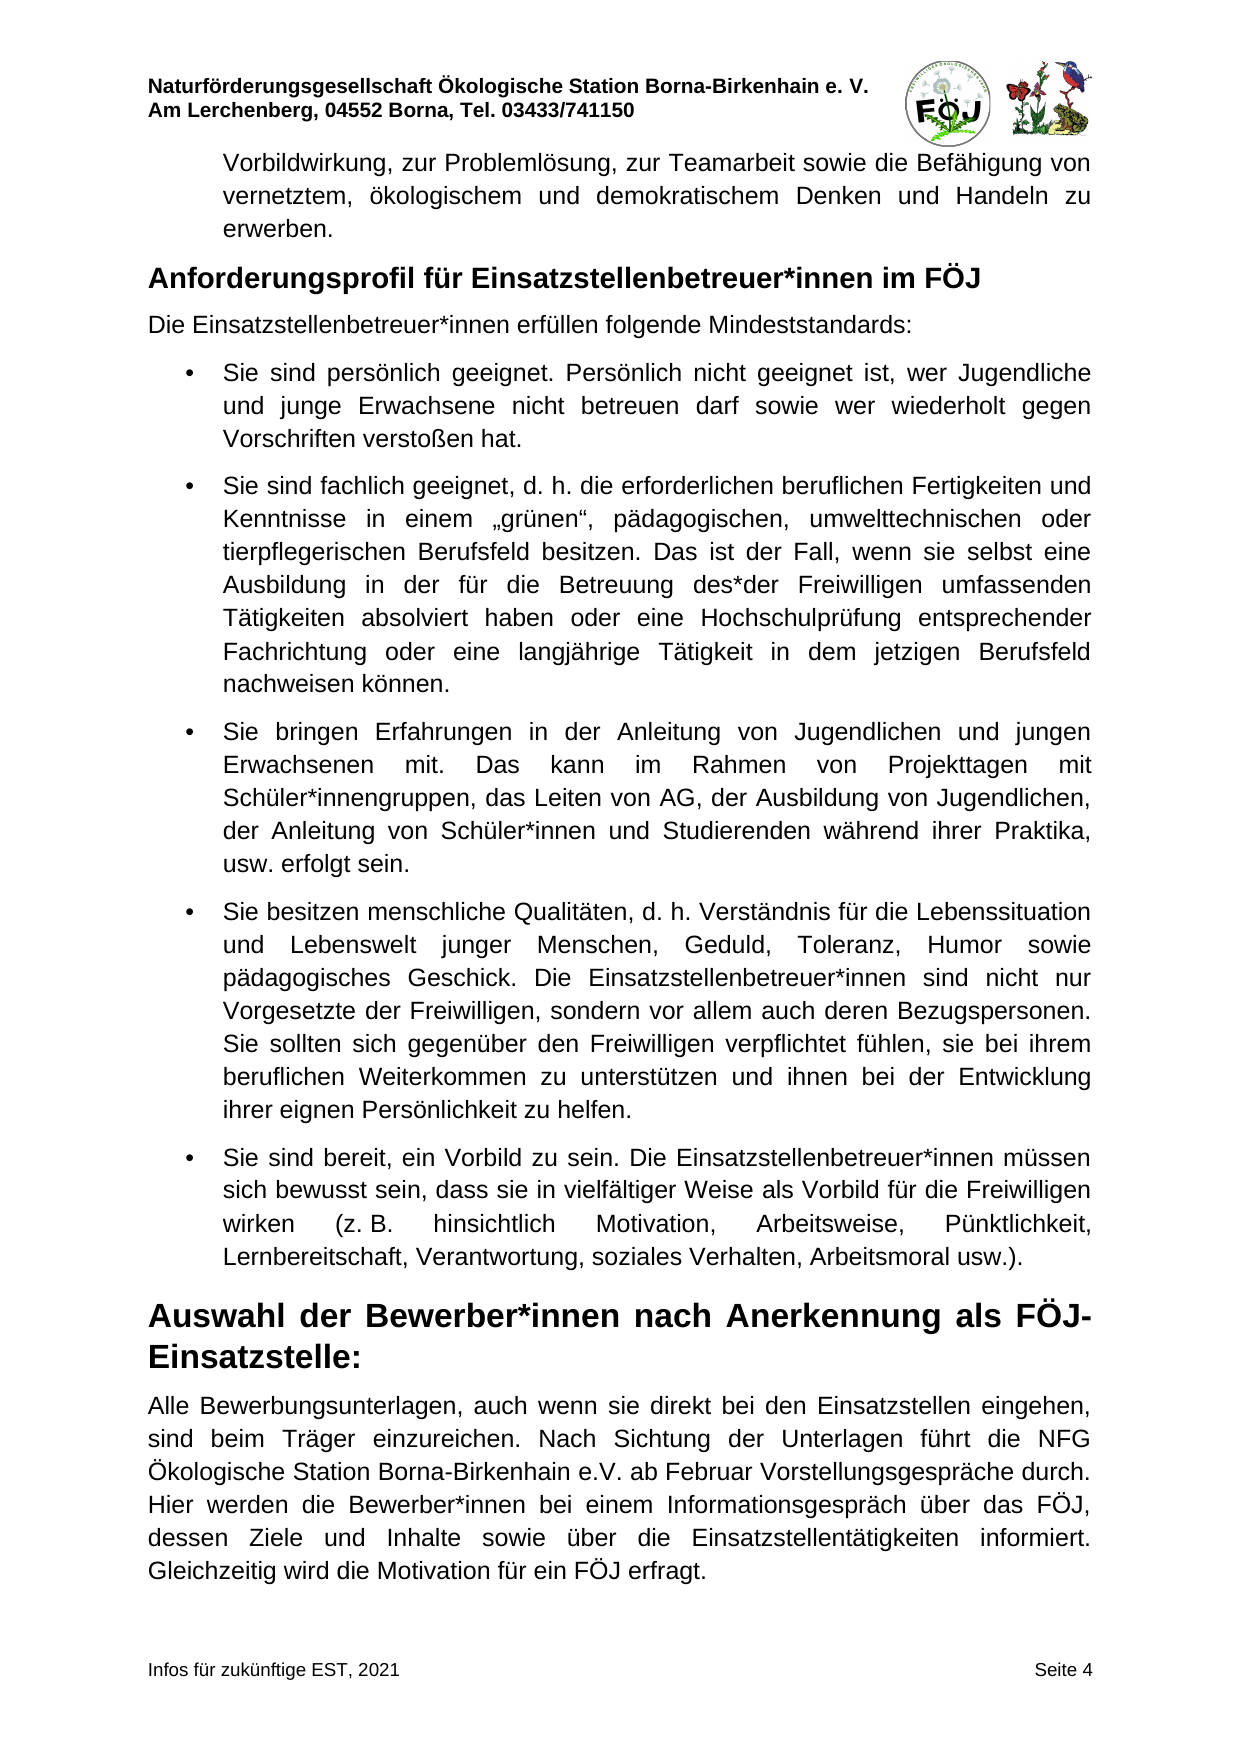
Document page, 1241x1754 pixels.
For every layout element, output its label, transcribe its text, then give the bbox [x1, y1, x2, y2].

picture [1005, 59, 1093, 147]
list Sie sind persönlich geeignet. Persönlich nicht geeignet ist, wer Jugendliche und junge Erwachsene nicht betreuen darf sowie wer wiederholt gegen Vorschriften verstoßen hat. [185, 358, 1093, 452]
picture [905, 61, 991, 147]
text Alle Bewerbungsunterlagen, auch wenn sie direkt bei den Einsatzstellen eingehen, sind beim Träger einzureichen. Nach Sichtung der Unterlagen führt die NFG Ökologische Station Borna-Birkenhain e.V. ab Februar Vorstellungsgespräche durch. Hier werden die Bewerber*innen bei einem Informationsgespräch über das FÖJ, dessen Ziele und Inhalte sowie über die Einsatzstellentätigkeiten informiert. Gleichzeitig wird die Motivation für ein FÖJ erfragt. [148, 1391, 1093, 1585]
list Sie bringen Erfahrungen in der Anleitung von Jugendlichen und jungen Erwachsenen mit. Das kann im Rahmen von Projekttagen mit Schüler*innengruppen, das Leiten von AG, der Ausbildung von Jugendlichen, der Anleitung von Schüler*innen und Studierenden während ihrer Praktika, usw. erfolgt sein. [185, 717, 1093, 878]
list Vorbildwirkung, zur Problemlösung, zur Teamarbeit sowie die Befähigung von vernetztem, ökologischem und demokratischem Denken und Handeln zu erwerben. [185, 148, 1093, 242]
list Sie sind bereit, ein Vorbild zu sein. Die Einsatzstellenbetreuer*innen müssen sich bewusst sein, dass sie in vielfältiger Weise als Vorbild für die Freiwilligen wirken (z. B. hinsichtlich Motivation, Arbeitsweise, Pünktlichkeit, Lernbereitschaft, Verantwortung, soziales Verhalten, Arbeitsmoral usw.). [185, 1142, 1093, 1270]
subtitle Auswahl der Bewerber*innen nach Anerkennung als FÖJ-Einsatzstelle: [148, 1295, 1093, 1376]
list Sie besitzen menschliche Qualitäten, d. h. Verständnis für die Lebenssituation und Lebenswelt junger Menschen, Geduld, Toleranz, Humor sowie pädagogisches Geschick. Die Einsatzstellenbetreuer*innen sind nicht nur Vorgesetzte der Freiwilligen, sondern vor allem auch deren Bezugspersonen. Sie sollten sich gegenüber den Freiwilligen verpflichtet fühlen, sie bei ihrem beruflichen Weiterkommen zu unterstützen und ihnen bei der Entwicklung ihrer eignen Persönlichkeit zu helfen. [185, 897, 1093, 1124]
text Die Einsatzstellenbetreuer*innen erfüllen folgende Mindeststandards: [148, 310, 1093, 339]
list Sie sind fachlich geeignet, d. h. die erforderlichen beruflichen Fertigkeiten und Kenntnisse in einem „grünen“, pädagogischen, umwelttechnischen oder tierpflegerischen Berufsfeld besitzen. Das ist der Fall, wenn sie selbst eine Ausbildung in der für die Betreuung des*der Freiwilligen umfassenden Tätigkeiten absolviert haben oder eine Hochschulprüfung entsprechender Fachrichtung oder eine langjährige Tätigkeit in dem jetzigen Berufsfeld nachweisen können. [185, 471, 1093, 698]
subtitle Anforderungsprofil für Einsatzstellenbetreuer*innen im FÖJ [148, 261, 1093, 295]
